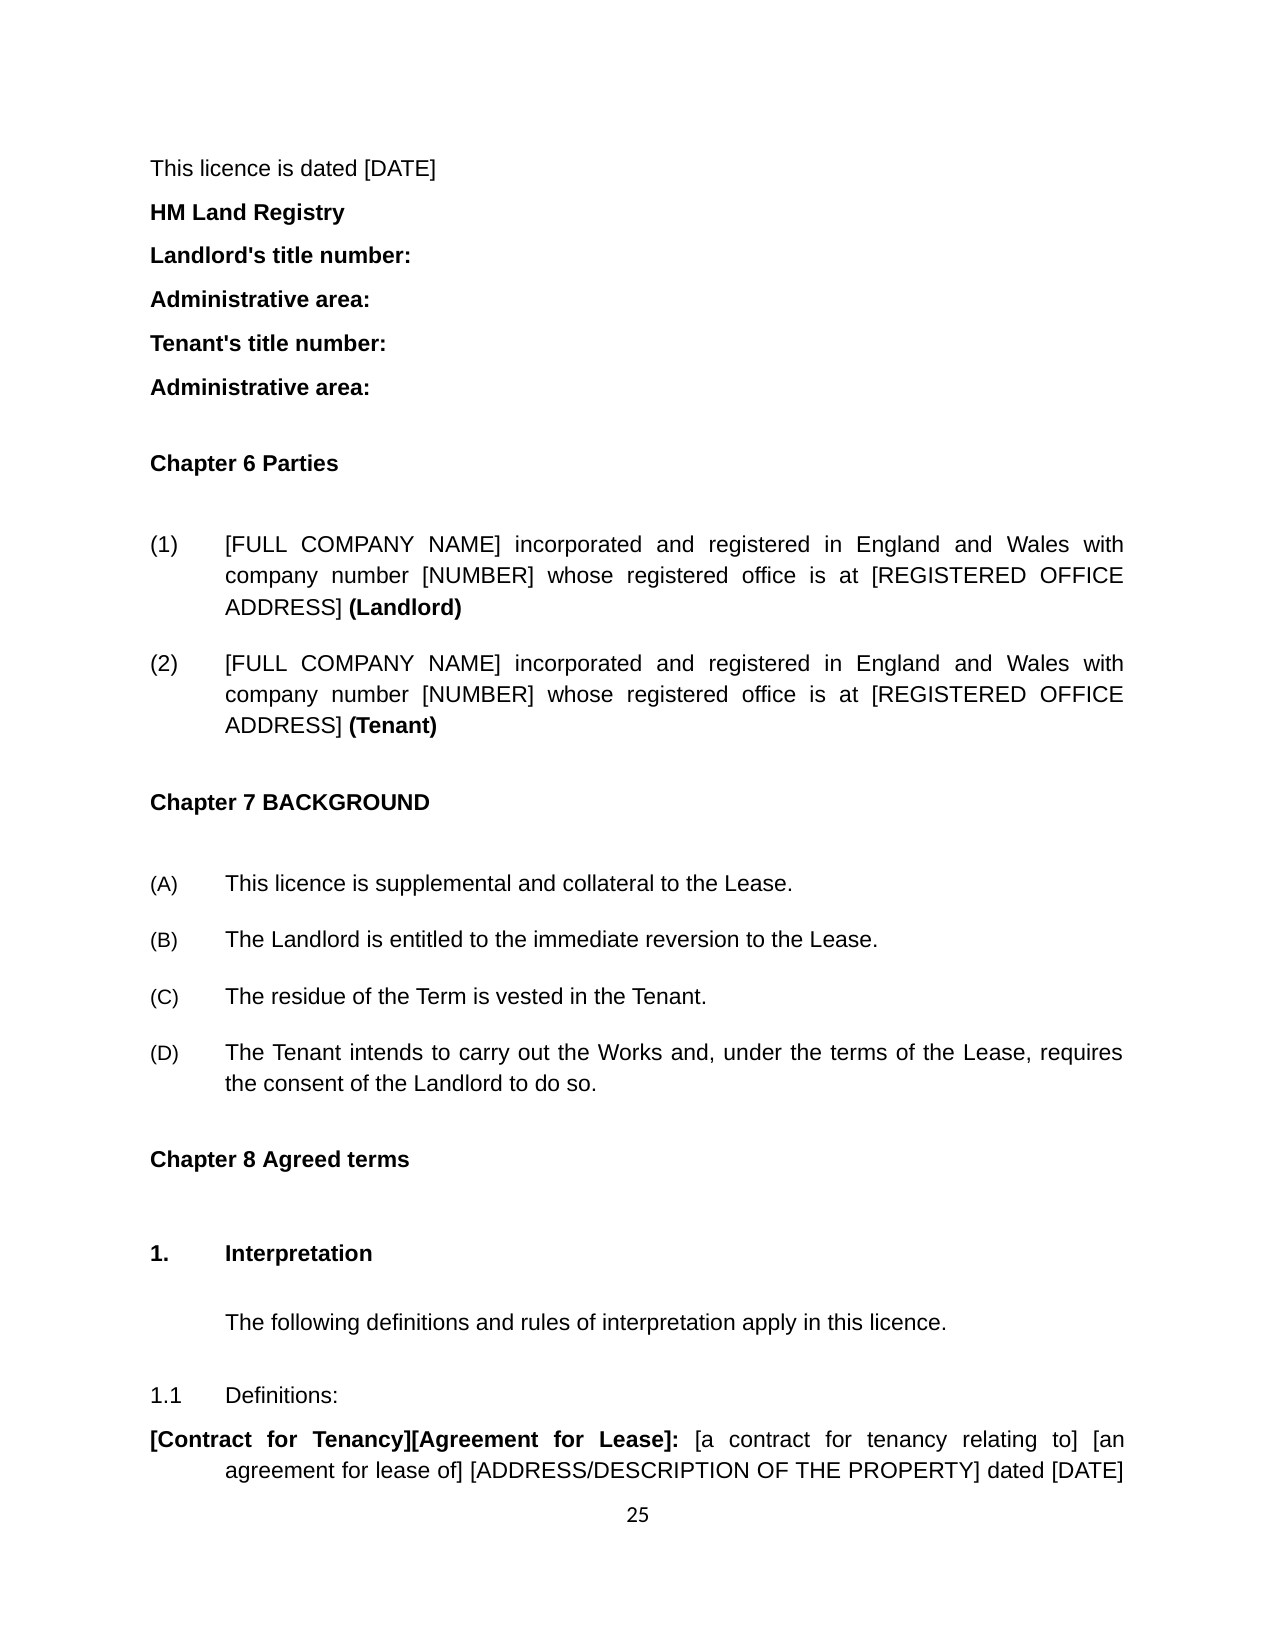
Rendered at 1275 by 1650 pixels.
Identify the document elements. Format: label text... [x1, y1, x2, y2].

list This licence is supplemental and collateral to the Lease. [150, 865, 1125, 896]
title Definitions: [150, 1377, 1125, 1408]
text Administrative area: [150, 369, 1125, 400]
text HM Land Registry [150, 194, 1125, 225]
title Interpretation [150, 1235, 1125, 1267]
text Tenant's title number: [150, 325, 1125, 356]
text The following definitions and rules of interpretation apply in this licence. [225, 1304, 1125, 1335]
subtitle Agreed terms [150, 1146, 1125, 1173]
list The Tenant intends to carry out the Works and, under the terms of the Lease, requires the consent of the Landlord to do so. [150, 1034, 1125, 1096]
list The residue of the Term is vested in the Tenant. [150, 978, 1125, 1009]
list [FULL COMPANY NAME] incorporated and registered in England and Wales with company number [NUMBER] whose registered office is at [REGISTERED OFFICE ADDRESS] (Landlord) [150, 526, 1125, 620]
subtitle Parties [150, 450, 1125, 476]
list The Landlord is entitled to the immediate reversion to the Lease. [150, 921, 1125, 953]
text This licence is dated [DATE] [150, 150, 1125, 181]
text Administrative area: [150, 281, 1125, 312]
list [FULL COMPANY NAME] incorporated and registered in England and Wales with company number [NUMBER] whose registered office is at [REGISTERED OFFICE ADDRESS] (Tenant) [150, 645, 1125, 739]
list [Contract for Tenancy][Agreement for Lease]: [a contract for tenancy relating to] [an agreement for lease of] [ADDRESS/DESCRIPTION OF THE PROPERTY] dated [DATE] [150, 1421, 1125, 1483]
text Landlord's title number: [150, 237, 1125, 269]
subtitle BACKGROUND [150, 789, 1125, 815]
